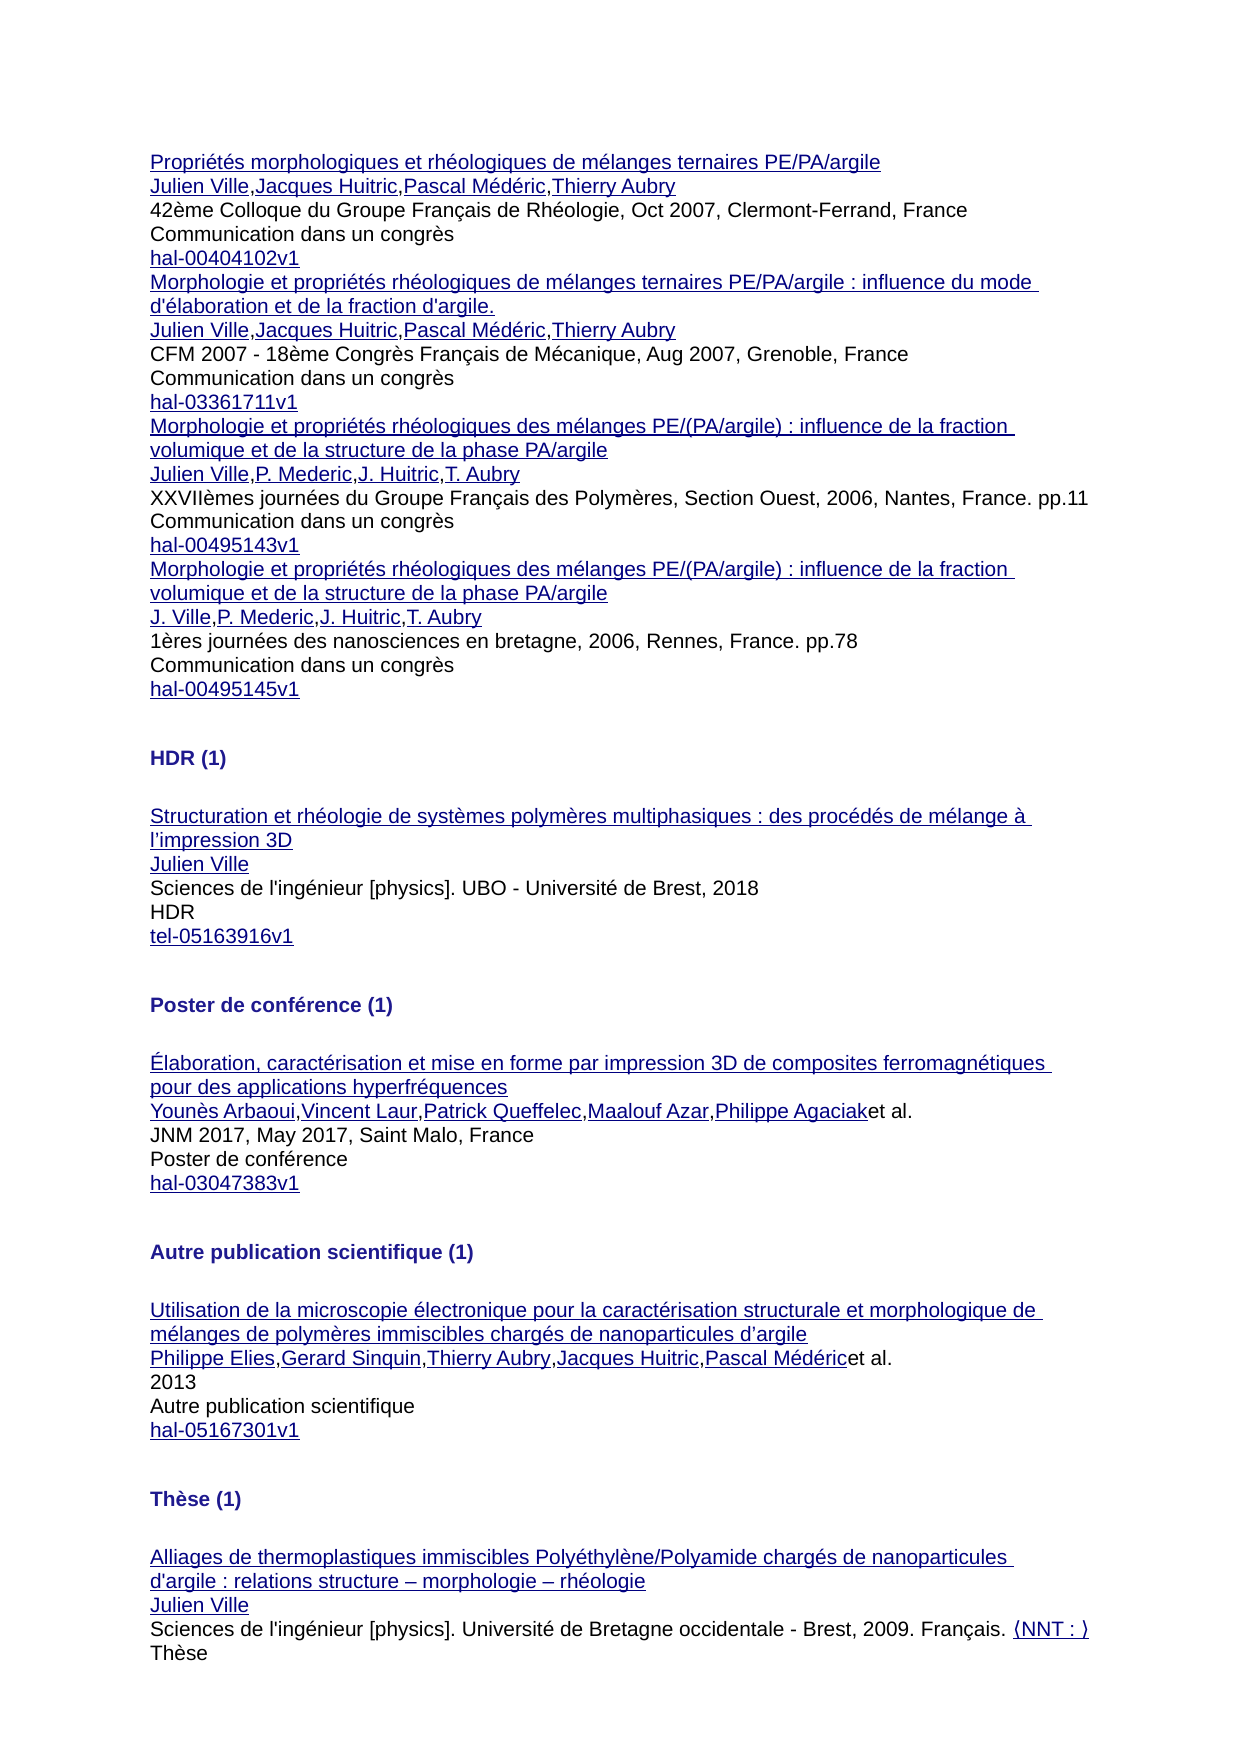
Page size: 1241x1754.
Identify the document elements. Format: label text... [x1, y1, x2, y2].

table_cell Propriétés morphologiques et rhéologiques de mélanges ternaires PE/PA/argile Julien Ville,Jacques Huitric,Pascal Médéric,Thierry Aubry 42ème Colloque du Groupe Français de Rhéologie, Oct 2007, Clermont-Ferrand, France Communication dans un congrès hal-00404102v1 [150, 150, 1090, 270]
table_header Utilisation de la microscopie électronique pour la caractérisation structurale et morphologique de mélanges de polymères immiscibles chargés de nanoparticules d’argile Philippe Elies,Gerard Sinquin,Thierry Aubry,Jacques Huitric,Pascal Médéricet al. 2013 Autre publication scientifique hal-05167301v1 [150, 1298, 1090, 1442]
subtitle Poster de conférence (1) [150, 993, 1090, 1017]
table_cell Morphologie et propriétés rhéologiques de mélanges ternaires PE/PA/argile : influence du mode d'élaboration et de la fraction d'argile. Julien Ville,Jacques Huitric,Pascal Médéric,Thierry Aubry CFM 2007 - 18ème Congrès Français de Mécanique, Aug 2007, Grenoble, France Communication dans un congrès hal-03361711v1 [150, 270, 1090, 413]
table_cell Morphologie et propriétés rhéologiques des mélanges PE/(PA/argile) : influence de la fraction volumique et de la structure de la phase PA/argile Julien Ville,P. Mederic,J. Huitric,T. Aubry XXVIIèmes journées du Groupe Français des Polymères, Section Ouest, 2006, Nantes, France. pp.11 Communication dans un congrès hal-00495143v1 [150, 414, 1090, 557]
subtitle Thèse (1) [150, 1486, 1090, 1510]
subtitle Autre publication scientifique (1) [150, 1239, 1090, 1263]
table_header Structuration et rhéologie de systèmes polymères multiphasiques : des procédés de mélange à l’impression 3D Julien Ville Sciences de l'ingénieur [physics]. UBO - Université de Brest, 2018 HDR tel-05163916v1 [150, 804, 1090, 948]
table_header Élaboration, caractérisation et mise en forme par impression 3D de composites ferromagnétiques pour des applications hyperfréquences Younès Arbaoui,Vincent Laur,Patrick Queffelec,Maalouf Azar,Philippe Agaciaket al. JNM 2017, May 2017, Saint Malo, France Poster de conférence hal-03047383v1 [150, 1051, 1090, 1195]
subtitle HDR (1) [150, 746, 1090, 770]
table_cell Morphologie et propriétés rhéologiques des mélanges PE/(PA/argile) : influence de la fraction volumique et de la structure de la phase PA/argile J. Ville,P. Mederic,J. Huitric,T. Aubry 1ères journées des nanosciences en bretagne, 2006, Rennes, France. pp.78 Communication dans un congrès hal-00495145v1 [150, 557, 1090, 701]
table_header Alliages de thermoplastiques immiscibles Polyéthylène/Polyamide chargés de nanoparticules d'argile : relations structure – morphologie – rhéologie Julien Ville Sciences de l'ingénieur [physics]. Université de Bretagne occidentale - Brest, 2009. Français. ⟨NNT : ⟩ Thèse [150, 1545, 1090, 1664]
